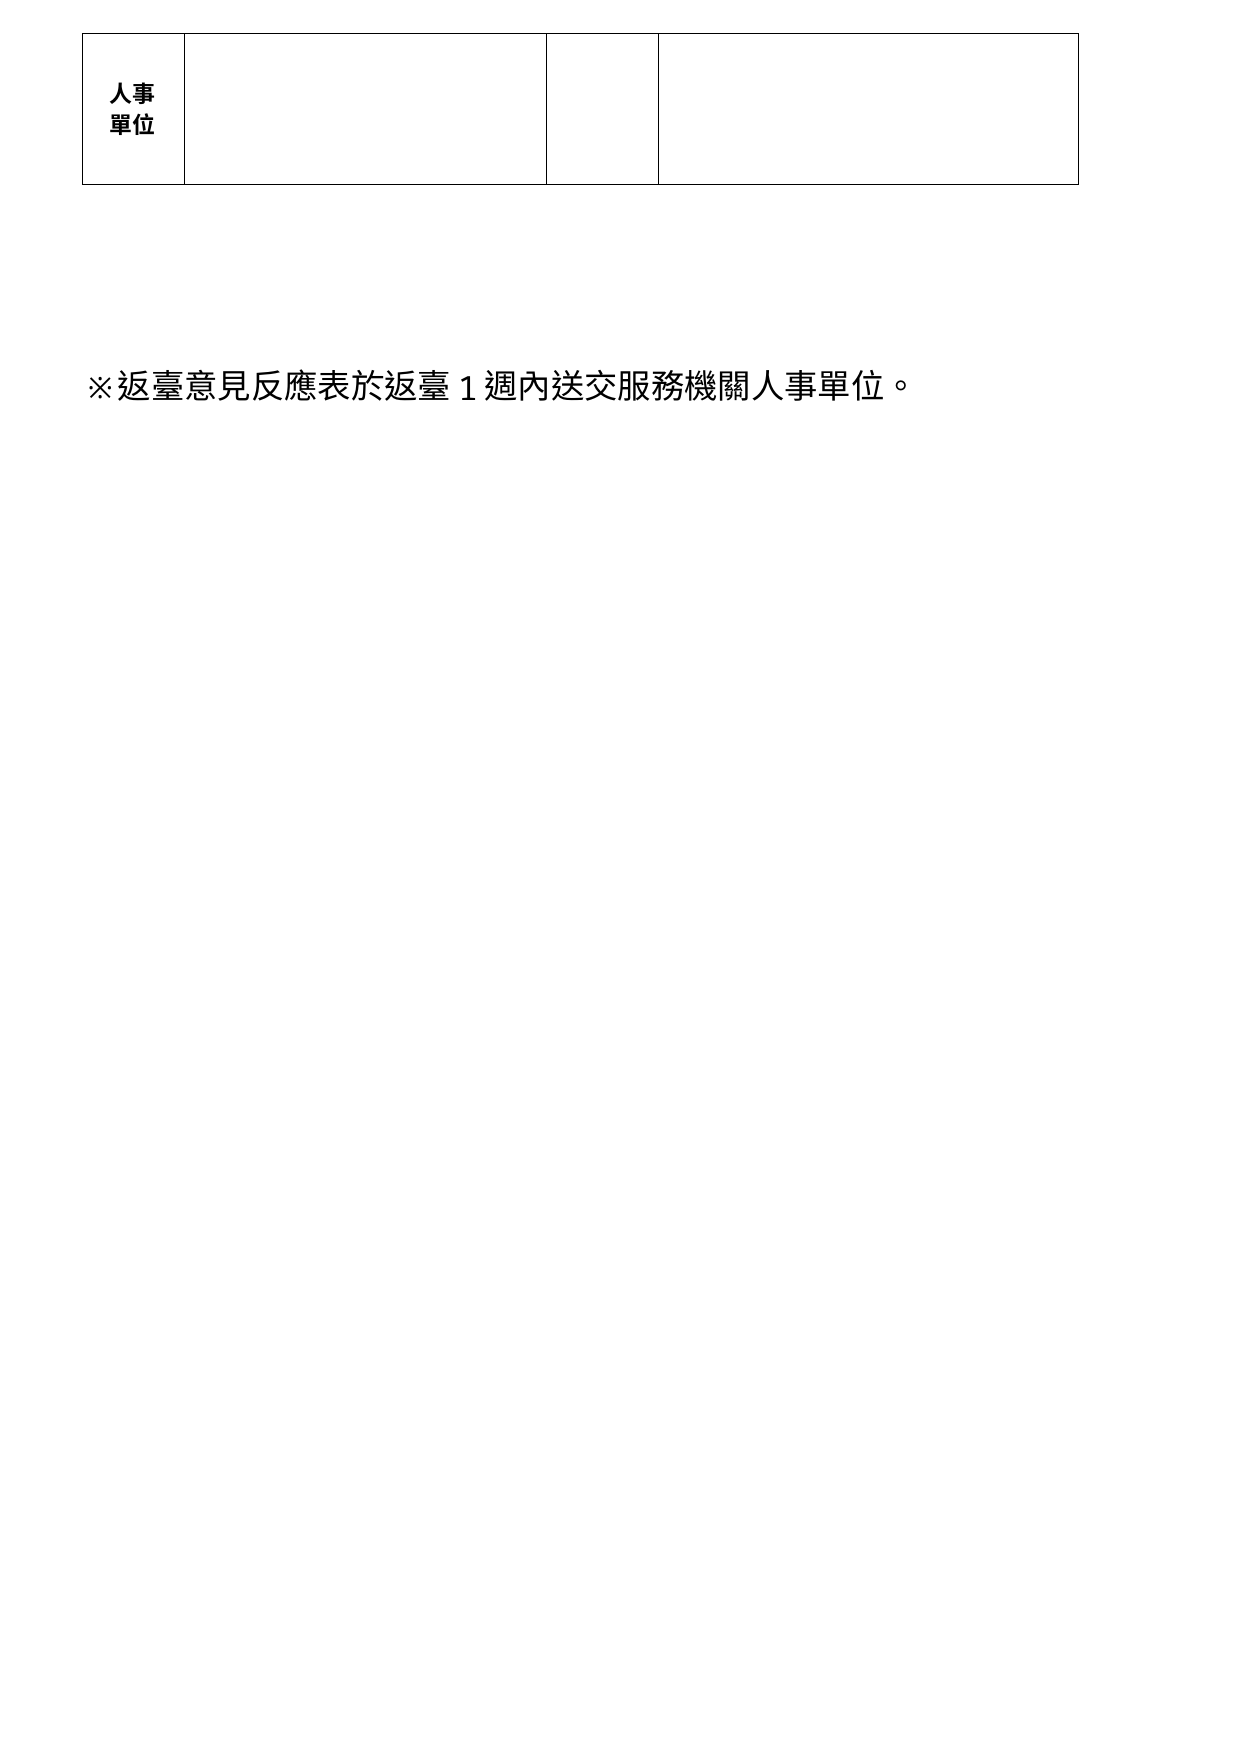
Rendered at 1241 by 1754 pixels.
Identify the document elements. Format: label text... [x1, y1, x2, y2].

text ※返臺意見反應表於返臺1週內送交服務機關人事單位。 [83, 346, 1157, 408]
table_cell [547, 34, 658, 184]
table_cell 人事 單位 [83, 34, 184, 184]
table_cell [659, 34, 1078, 184]
table_cell [185, 34, 546, 184]
